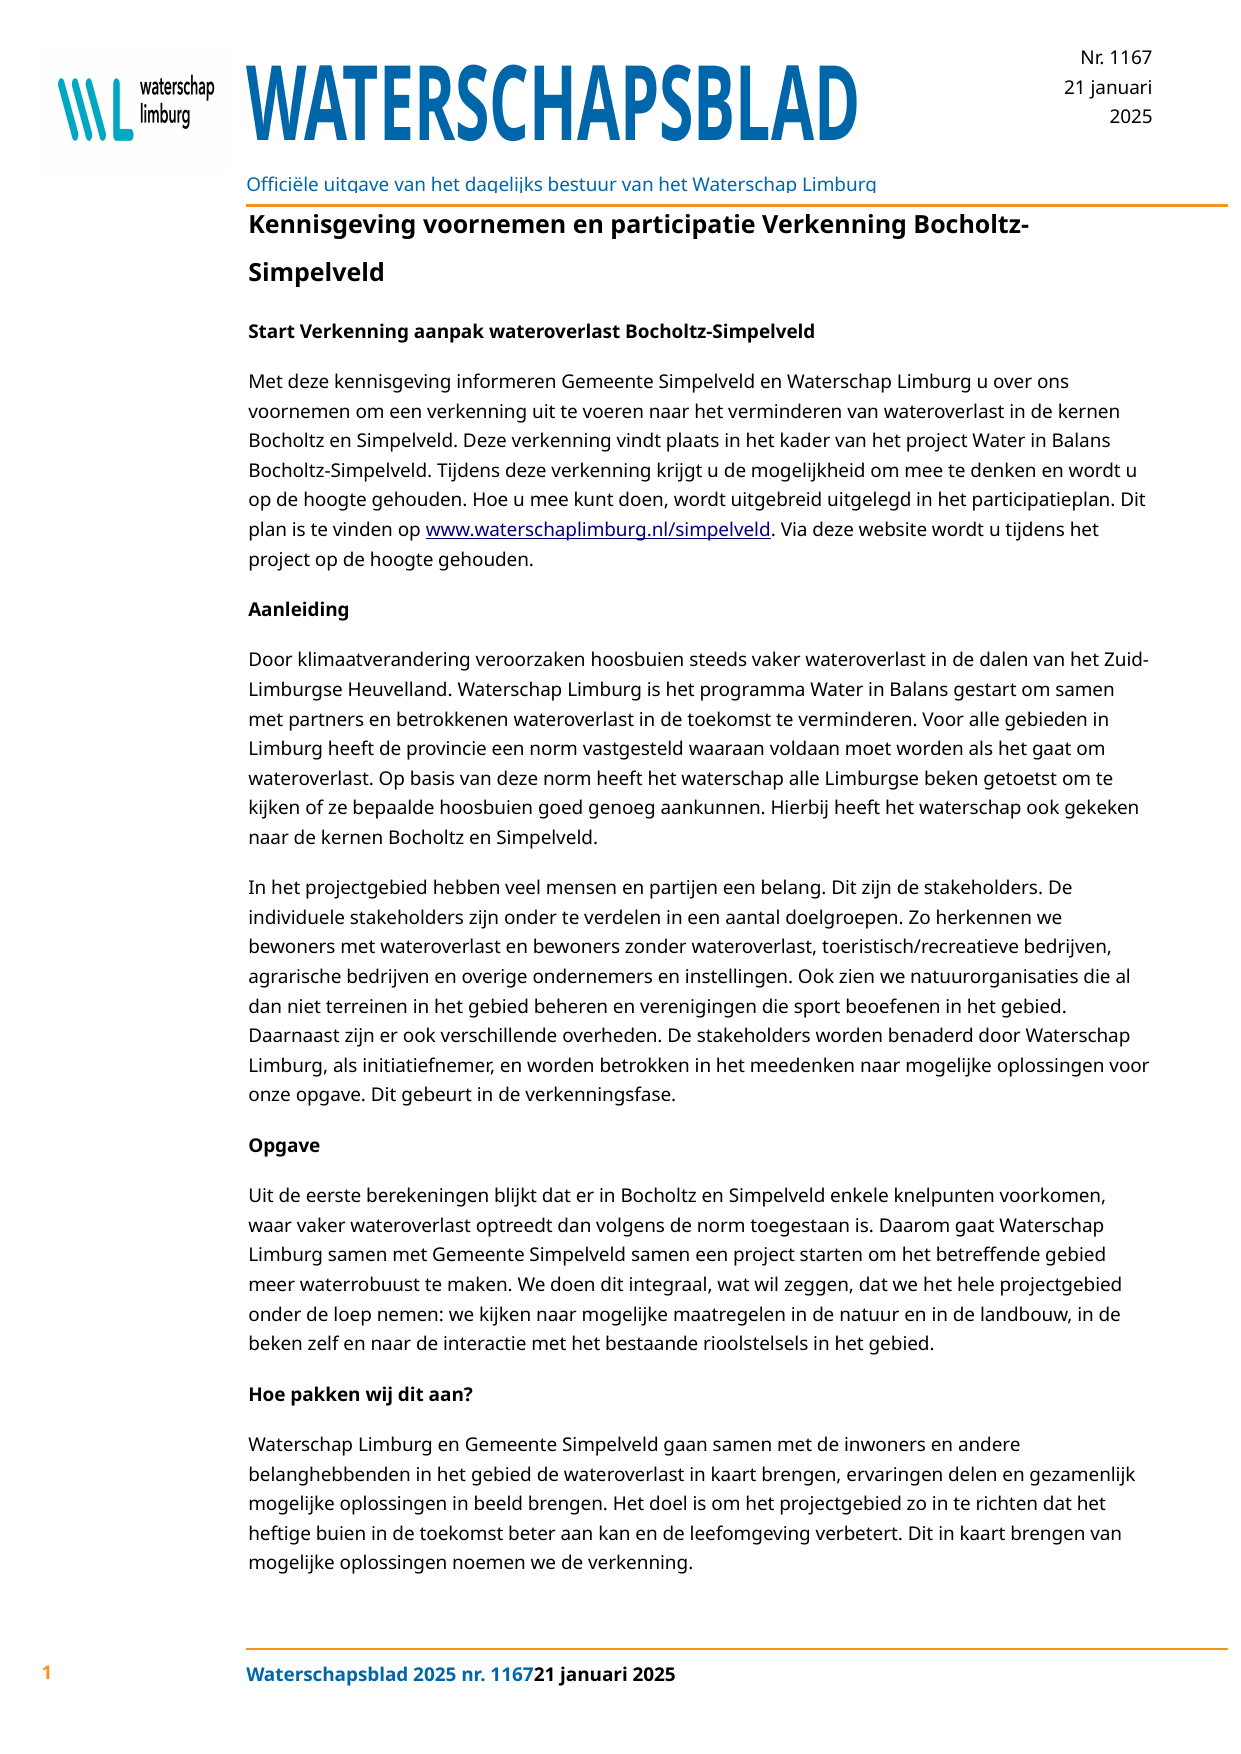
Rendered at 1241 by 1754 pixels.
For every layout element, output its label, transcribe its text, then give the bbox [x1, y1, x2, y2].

text Aanleiding [248, 596, 1152, 622]
text Start Verkenning aanpak wateroverlast Bocholtz-Simpelveld [248, 318, 1152, 344]
text Kennisgeving voornemen en participatie Verkenning Bocholtz-Simpelveld [248, 207, 1152, 288]
text Waterschap Limburg en Gemeente Simpelveld gaan samen met de inwoners en andere belanghebbenden in het gebied de wateroverlast in kaart brengen, ervaringen delen en gezamenlijk mogelijke oplossingen in beeld brengen. Het doel is om het projectgebied zo in te richten dat het heftige buien in de toekomst beter aan kan en de leefomgeving verbetert. Dit in kaart brengen van mogelijke oplossingen noemen we de verkenning. [248, 1431, 1152, 1575]
text Met deze kennisgeving informeren Gemeente Simpelveld en Waterschap Limburg u over ons voornemen om een verkenning uit te voeren naar het verminderen van wateroverlast in de kernen Bocholtz en Simpelveld. Deze verkenning vindt plaats in het kader van het project Water in Balans Bocholtz-Simpelveld. Tijdens deze verkenning krijgt u de mogelijkheid om mee te denken en wordt u op de hoogte gehouden. Hoe u mee kunt doen, wordt uitgebreid uitgelegd in het participatieplan. Dit plan is te vinden op www.waterschaplimburg.nl/simpelveld. Via deze website wordt u tijdens het project op de hoogte gehouden. [248, 368, 1152, 572]
text In het projectgebied hebben veel mensen en partijen een belang. Dit zijn de stakeholders. De individuele stakeholders zijn onder te verdelen in een aantal doelgroepen. Zo herkennen we bewoners met wateroverlast en bewoners zonder wateroverlast, toeristisch/recreatieve bedrijven, agrarische bedrijven en overige ondernemers en instellingen. Ook zien we natuurorganisaties die al dan niet terreinen in het gebied beheren en verenigingen die sport beoefenen in het gebied. Daarnaast zijn er ook verschillende overheden. De stakeholders worden benaderd door Waterschap Limburg, als initiatiefnemer, en worden betrokken in het meedenken naar mogelijke oplossingen voor onze opgave. Dit gebeurt in de verkenningsfase. [248, 874, 1152, 1107]
text Door klimaatverandering veroorzaken hoosbuien steeds vaker wateroverlast in de dalen van het Zuid-Limburgse Heuvelland. Waterschap Limburg is het programma Water in Balans gestart om samen met partners en betrokkenen wateroverlast in de toekomst te verminderen. Voor alle gebieden in Limburg heeft de provincie een norm vastgesteld waaraan voldaan moet worden als het gaat om wateroverlast. Op basis van deze norm heeft het waterschap alle Limburgse beken getoetst om te kijken of ze bepaalde hoosbuien goed genoeg aankunnen. Hierbij heeft het waterschap ook gekeken naar de kernen Bocholtz en Simpelveld. [248, 647, 1152, 850]
text Opgave [248, 1132, 1152, 1158]
text Uit de eerste berekeningen blijkt dat er in Bocholtz en Simpelveld enkele knelpunten voorkomen, waar vaker wateroverlast optreedt dan volgens de norm toegestaan is. Daarom gaat Waterschap Limburg samen met Gemeente Simpelveld samen een project starten om het betreffende gebied meer waterrobuust te maken. We doen dit integraal, wat wil zeggen, dat we het hele projectgebied onder de loep nemen: we kijken naar mogelijke maatregelen in de natuur en in de landbouw, in de beken zelf en naar de interactie met het bestaande rioolstelsels in het gebied. [248, 1182, 1152, 1356]
text Hoe pakken wij dit aan? [248, 1381, 1152, 1407]
picture [41, 47, 231, 172]
